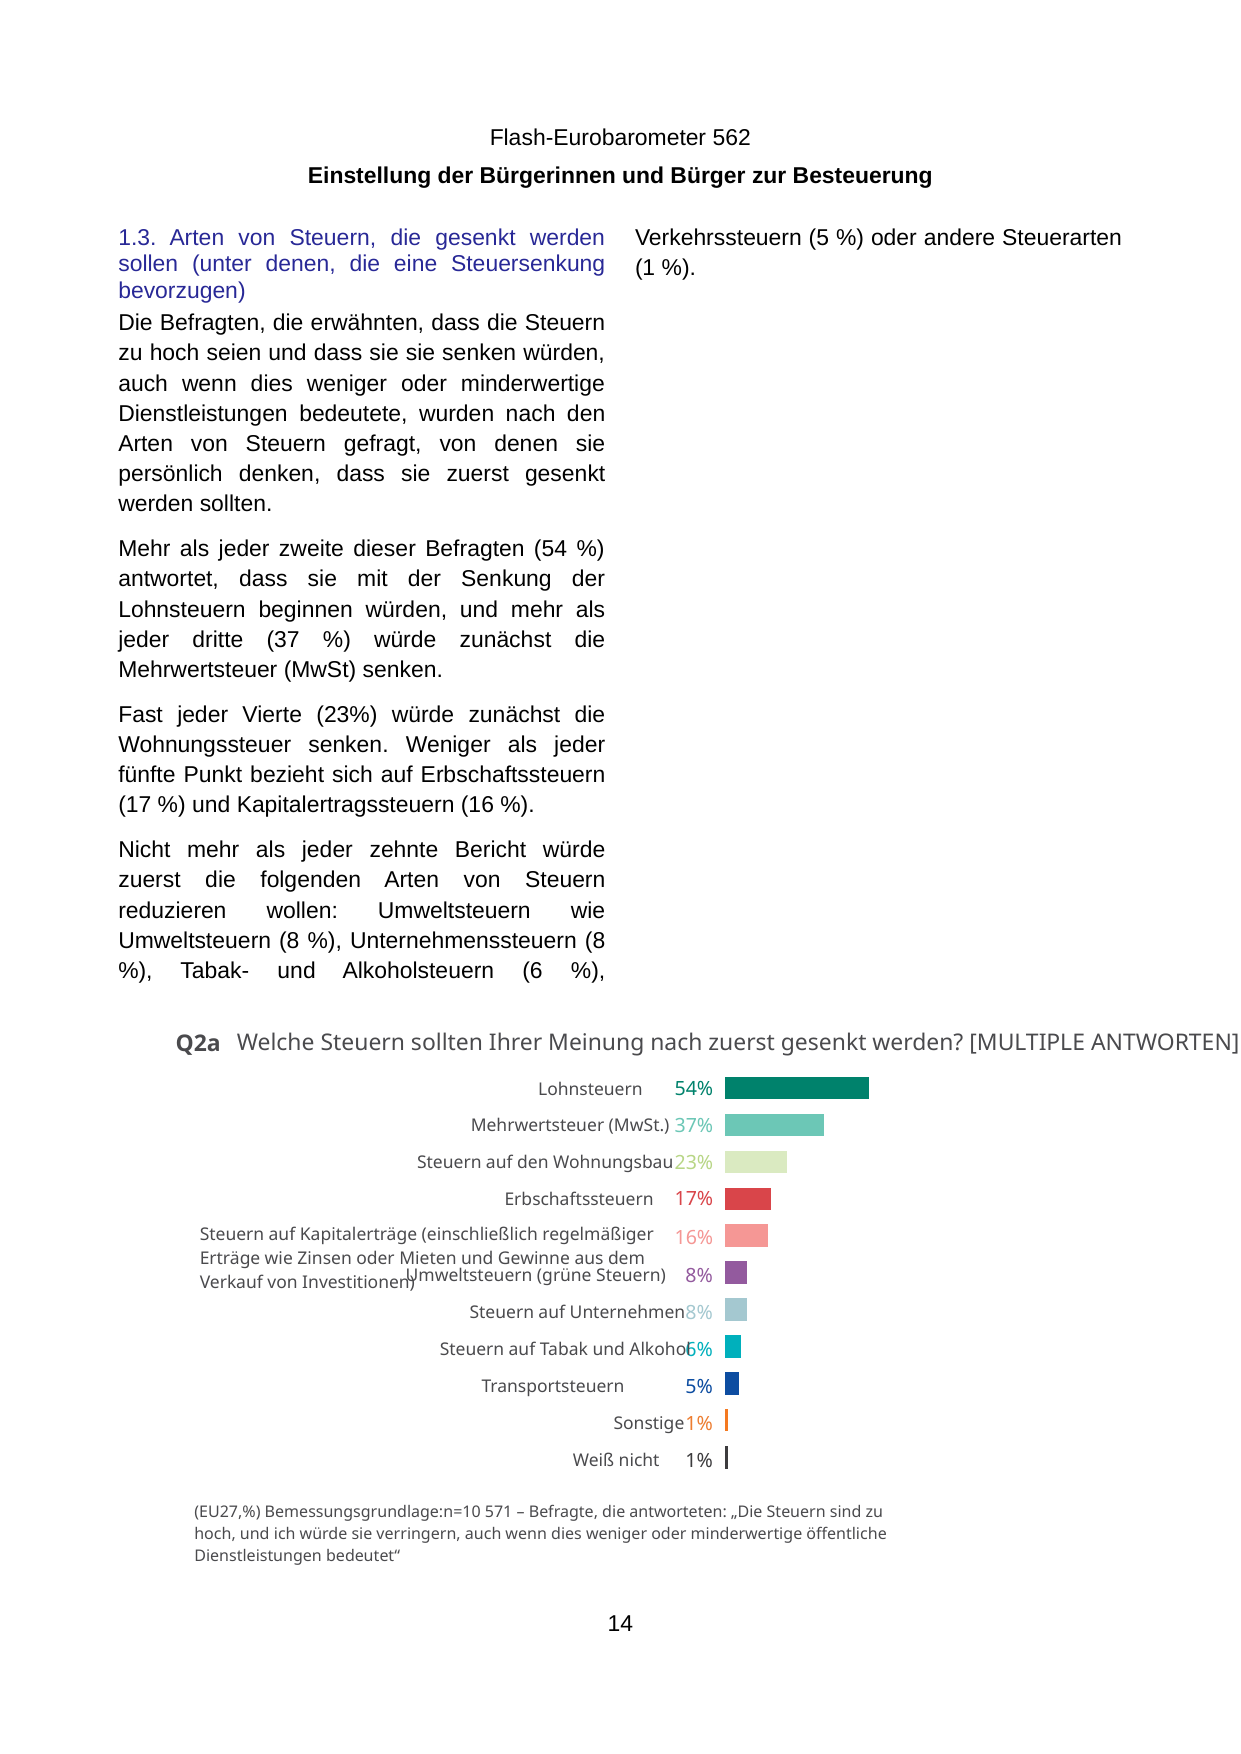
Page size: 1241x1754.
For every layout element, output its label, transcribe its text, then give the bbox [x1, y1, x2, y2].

text Nicht mehr als jeder zehnte Bericht würde zuerst die folgenden Arten von Steuern reduzieren wollen: Umweltsteuern wie Umweltsteuern (8 %), Unternehmenssteuern (8 %), Tabak- und Alkoholsteuern (6 %), [118, 836, 605, 983]
text 1.3. Arten von Steuern, die gesenkt werden sollen (unter denen, die eine Steuersenkung bevorzugen) [118, 224, 605, 303]
text Verkehrssteuern (5 %) oder andere Steuerarten (1 %). [635, 224, 1122, 281]
text Die Befragten, die erwähnten, dass die Steuern zu hoch seien und dass sie sie senken würden, auch wenn dies weniger oder minderwertige Dienstleistungen bedeutete, wurden nach den Arten von Steuern gefragt, von denen sie persönlich denken, dass sie zuerst gesenkt werden sollten. [118, 309, 605, 517]
text Fast jeder Vierte (23%) würde zunächst die Wohnungssteuer senken. Weniger als jeder fünfte Punkt bezieht sich auf Erbschaftssteuern (17 %) und Kapitalertragssteuern (16 %). [118, 701, 605, 818]
text Mehr als jeder zweite dieser Befragten (54 %) antwortet, dass sie mit der Senkung der Lohnsteuern beginnen würden, und mehr als jeder dritte (37 %) würde zunächst die Mehrwertsteuer (MwSt) senken. [118, 535, 605, 682]
